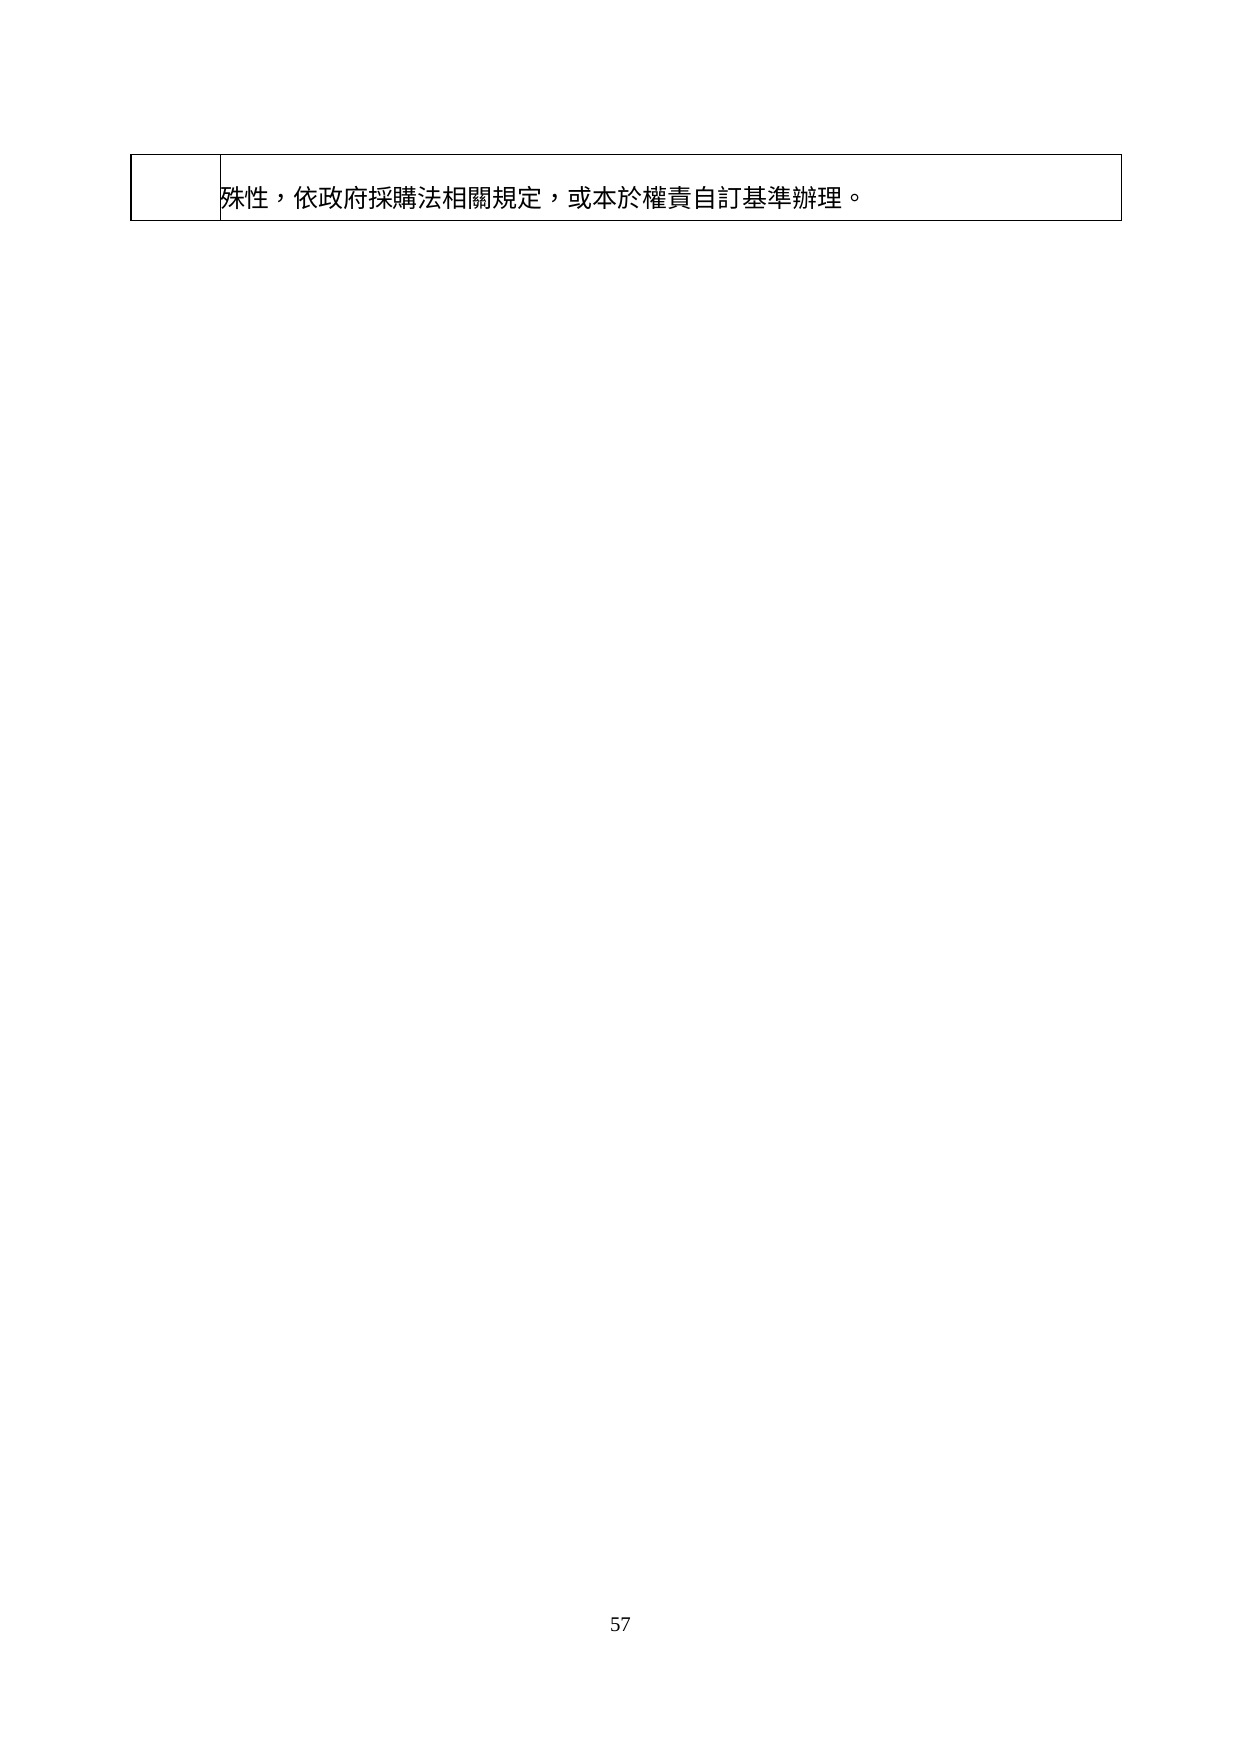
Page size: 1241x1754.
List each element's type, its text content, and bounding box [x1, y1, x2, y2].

table_cell [132, 155, 220, 220]
table_cell 殊性，依政府採購法相關規定，或本於權責自訂基準辦理。 [221, 155, 1121, 220]
